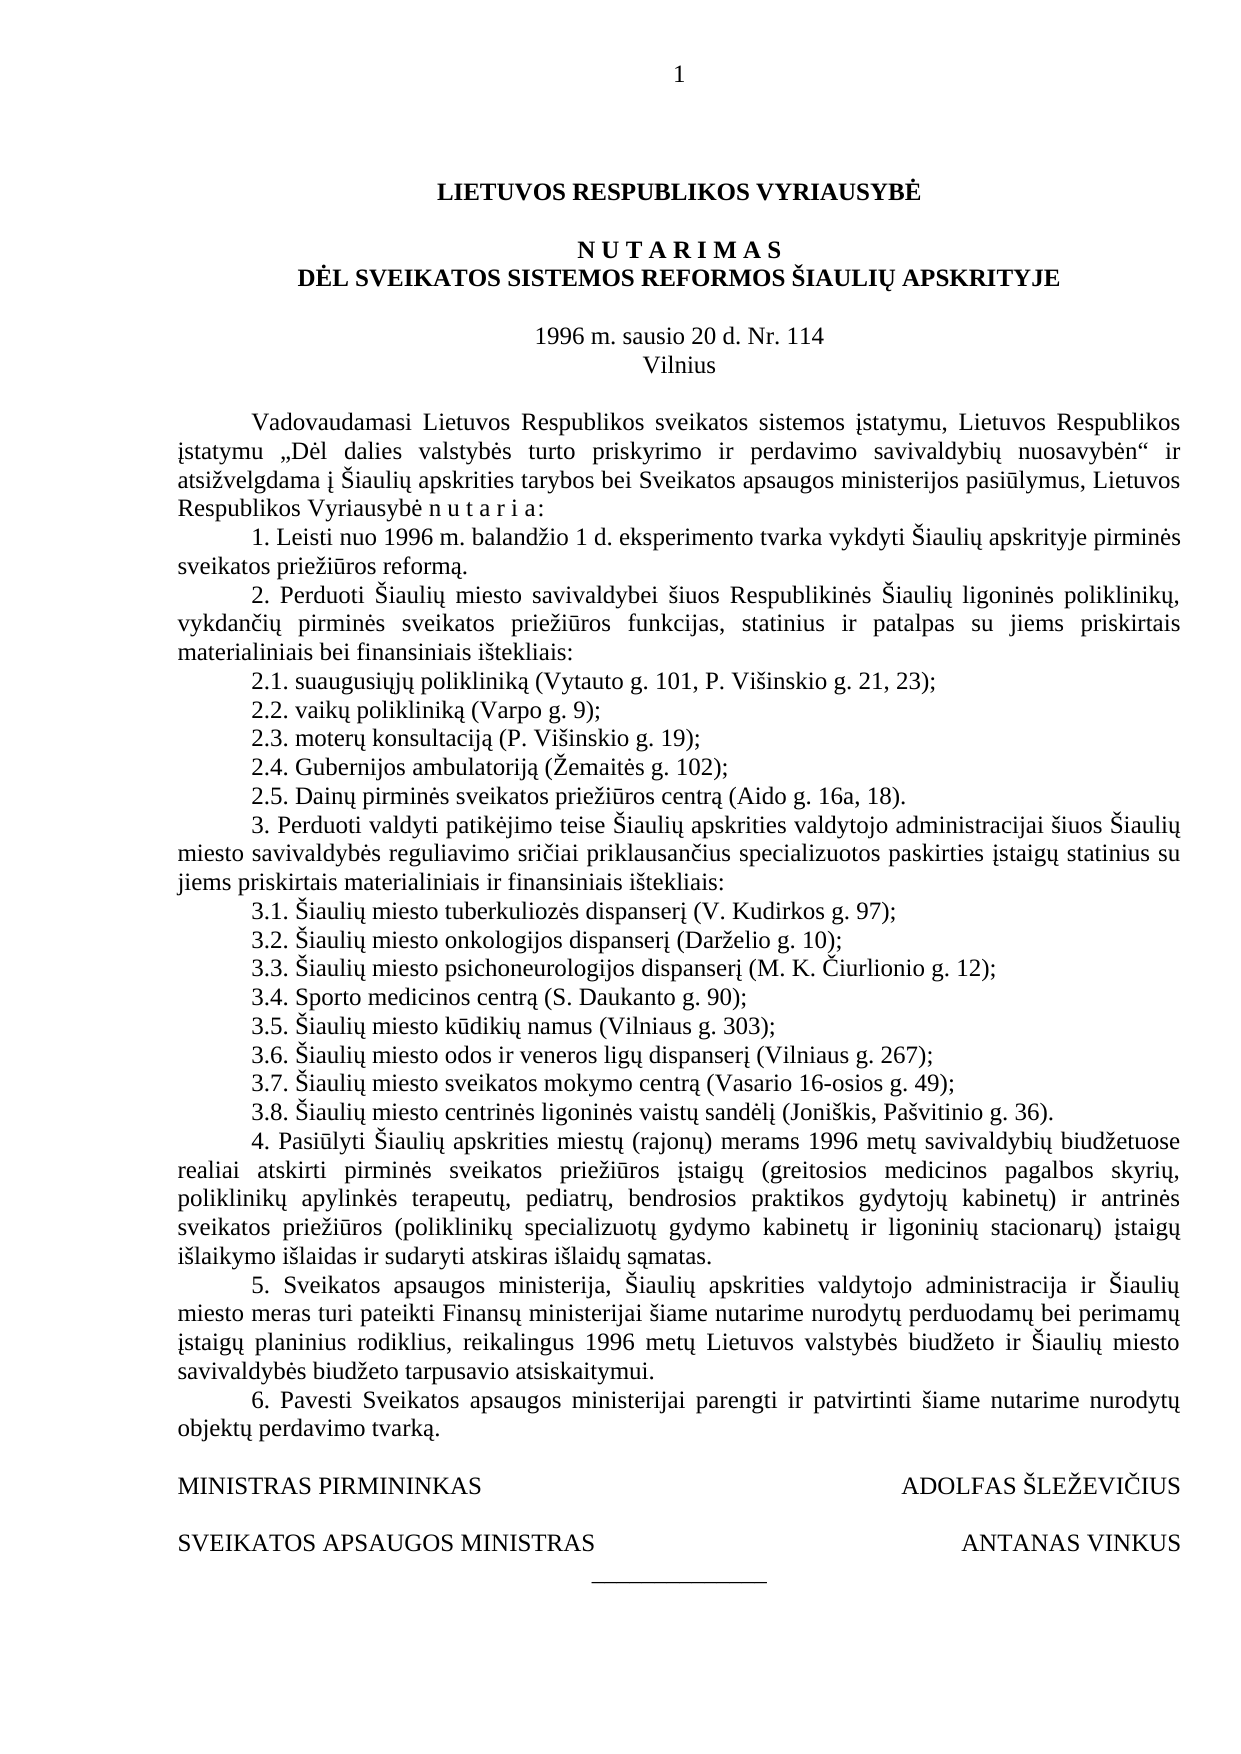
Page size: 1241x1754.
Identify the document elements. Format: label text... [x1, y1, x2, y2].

text DĖL SVEIKATOS SISTEMOS REFORMOS ŠIAULIŲ APSKRITYJE [177, 263, 1181, 292]
text SVEIKATOS APSAUGOS MINISTRAS ANTANAS VINKUS [177, 1528, 1181, 1557]
text 3.7. Šiaulių miesto sveikatos mokymo centrą (Vasario 16-osios g. 49); [177, 1068, 1181, 1097]
text 3.1. Šiaulių miesto tuberkuliozės dispanserį (V. Kudirkos g. 97); [177, 896, 1181, 925]
text 2.5. Dainų pirminės sveikatos priežiūros centrą (Aido g. 16a, 18). [177, 781, 1181, 810]
text 1996 m. sausio 20 d. Nr. 114 [177, 321, 1181, 350]
text LIETUVOS RESPUBLIKOS VYRIAUSYBĖ [177, 177, 1181, 206]
text 2.2. vaikų polikliniką (Varpo g. 9); [177, 695, 1181, 723]
text 3. Perduoti valdyti patikėjimo teise Šiaulių apskrities valdytojo administracijai šiuos Šiaulių miesto savivaldybės reguliavimo sričiai priklausančius specializuotos paskirties įstaigų statinius su jiems priskirtais materialiniais ir finansiniais ištekliais: [177, 810, 1181, 896]
text 3.5. Šiaulių miesto kūdikių namus (Vilniaus g. 303); [177, 1011, 1181, 1040]
text MINISTRAS PIRMININKAS ADOLFAS ŠLEŽEVIČIUS [177, 1471, 1181, 1500]
text 2.3. moterų konsultaciją (P. Višinskio g. 19); [177, 723, 1181, 752]
text 2. Perduoti Šiaulių miesto savivaldybei šiuos Respublikinės Šiaulių ligoninės poliklinikų, vykdančių pirminės sveikatos priežiūros funkcijas, statinius ir patalpas su jiems priskirtais materialiniais bei finansiniais ištekliais: [177, 580, 1181, 666]
text 3.4. Sporto medicinos centrą (S. Daukanto g. 90); [177, 982, 1181, 1011]
text 4. Pasiūlyti Šiaulių apskrities miestų (rajonų) merams 1996 metų savivaldybių biudžetuose realiai atskirti pirminės sveikatos priežiūros įstaigų (greitosios medicinos pagalbos skyrių, poliklinikų apylinkės terapeutų, pediatrų, bendrosios praktikos gydytojų kabinetų) ir antrinės sveikatos priežiūros (poliklinikų specializuotų gydymo kabinetų ir ligoninių stacionarų) įstaigų išlaikymo išlaidas ir sudaryti atskiras išlaidų sąmatas. [177, 1126, 1181, 1270]
text 2.4. Gubernijos ambulatoriją (Žemaitės g. 102); [177, 752, 1181, 781]
text 3.6. Šiaulių miesto odos ir veneros ligų dispanserį (Vilniaus g. 267); [177, 1040, 1181, 1068]
text 3.2. Šiaulių miesto onkologijos dispanserį (Darželio g. 10); [177, 925, 1181, 953]
text 5. Sveikatos apsaugos ministerija, Šiaulių apskrities valdytojo administracija ir Šiaulių miesto meras turi pateikti Finansų ministerijai šiame nutarime nurodytų perduodamų bei perimamų įstaigų planinius rodiklius, reikalingus 1996 metų Lietuvos valstybės biudžeto ir Šiaulių miesto savivaldybės biudžeto tarpusavio atsiskaitymui. [177, 1270, 1181, 1385]
text 1. Leisti nuo 1996 m. balandžio 1 d. eksperimento tvarka vykdyti Šiaulių apskrityje pirminės sveikatos priežiūros reformą. [177, 522, 1181, 580]
text 6. Pavesti Sveikatos apsaugos ministerijai parengti ir patvirtinti šiame nutarime nurodytų objektų perdavimo tvarką. [177, 1385, 1181, 1442]
text 2.1. suaugusiųjų polikliniką (Vytauto g. 101, P. Višinskio g. 21, 23); [177, 666, 1181, 695]
text 3.3. Šiaulių miesto psichoneurologijos dispanserį (M. K. Čiurlionio g. 12); [177, 953, 1181, 982]
text Vadovaudamasi Lietuvos Respublikos sveikatos sistemos įstatymu, Lietuvos Respublikos įstatymu „Dėl dalies valstybės turto priskyrimo ir perdavimo savivaldybių nuosavybėn“ ir atsižvelgdama į Šiaulių apskrities tarybos bei Sveikatos apsaugos ministerijos pasiūlymus, Lietuvos Respublikos Vyriausybė nutaria: [177, 407, 1181, 522]
text N U T A R I M A S [177, 235, 1181, 263]
text ______________ [177, 1557, 1181, 1586]
text Vilnius [177, 350, 1181, 378]
text 3.8. Šiaulių miesto centrinės ligoninės vaistų sandėlį (Joniškis, Pašvitinio g. 36). [177, 1097, 1181, 1126]
